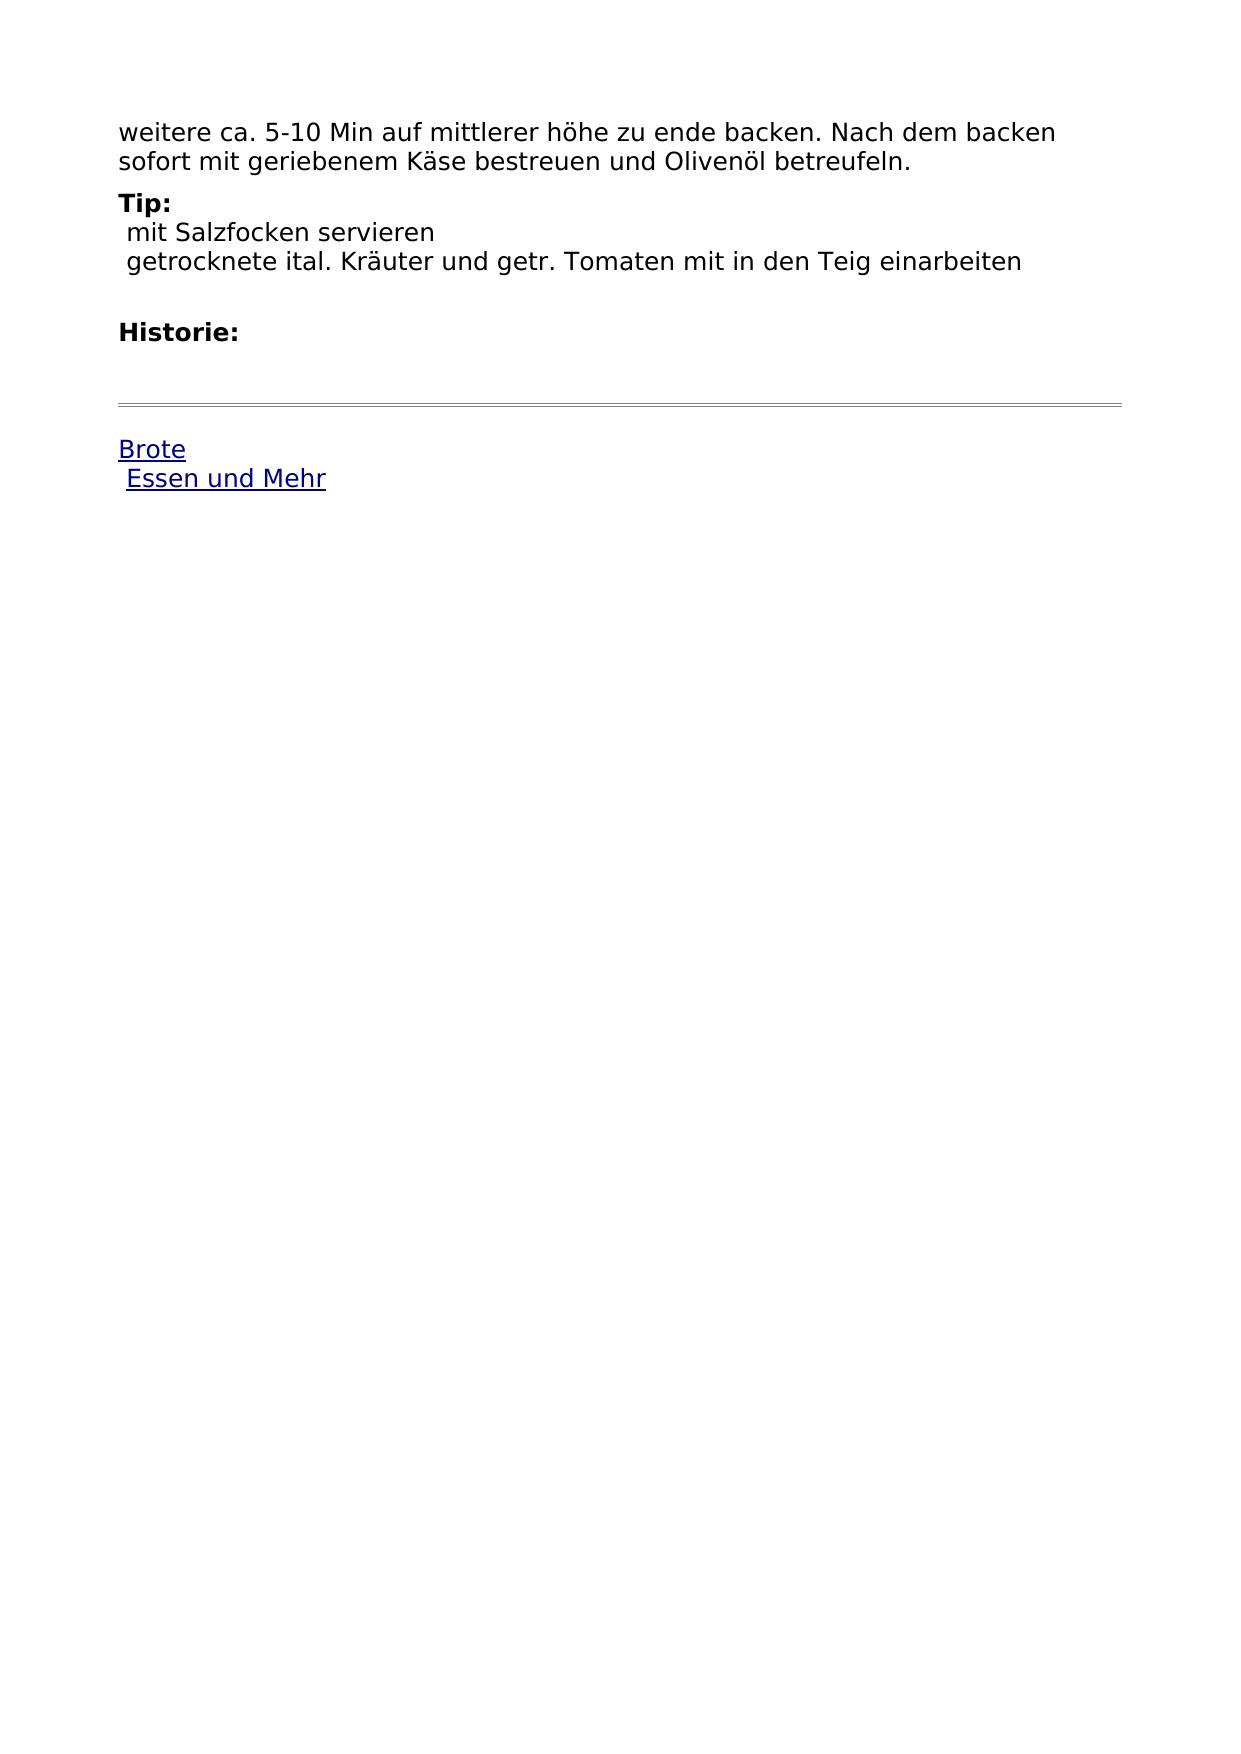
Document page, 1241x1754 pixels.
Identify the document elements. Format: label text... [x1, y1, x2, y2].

text Tip: mit Salzfocken servieren getrocknete ital. Kräuter und getr. Tomaten mit in den Teig einarbeiten [118, 189, 1122, 306]
text Brote Essen und Mehr [118, 435, 1122, 494]
text weitere ca. 5-10 Min auf mittlerer höhe zu ende backen. Nach dem backen sofort mit geriebenem Käse bestreuen und Olivenöl betreufeln. [118, 118, 1122, 176]
text Historie: [118, 318, 1122, 376]
